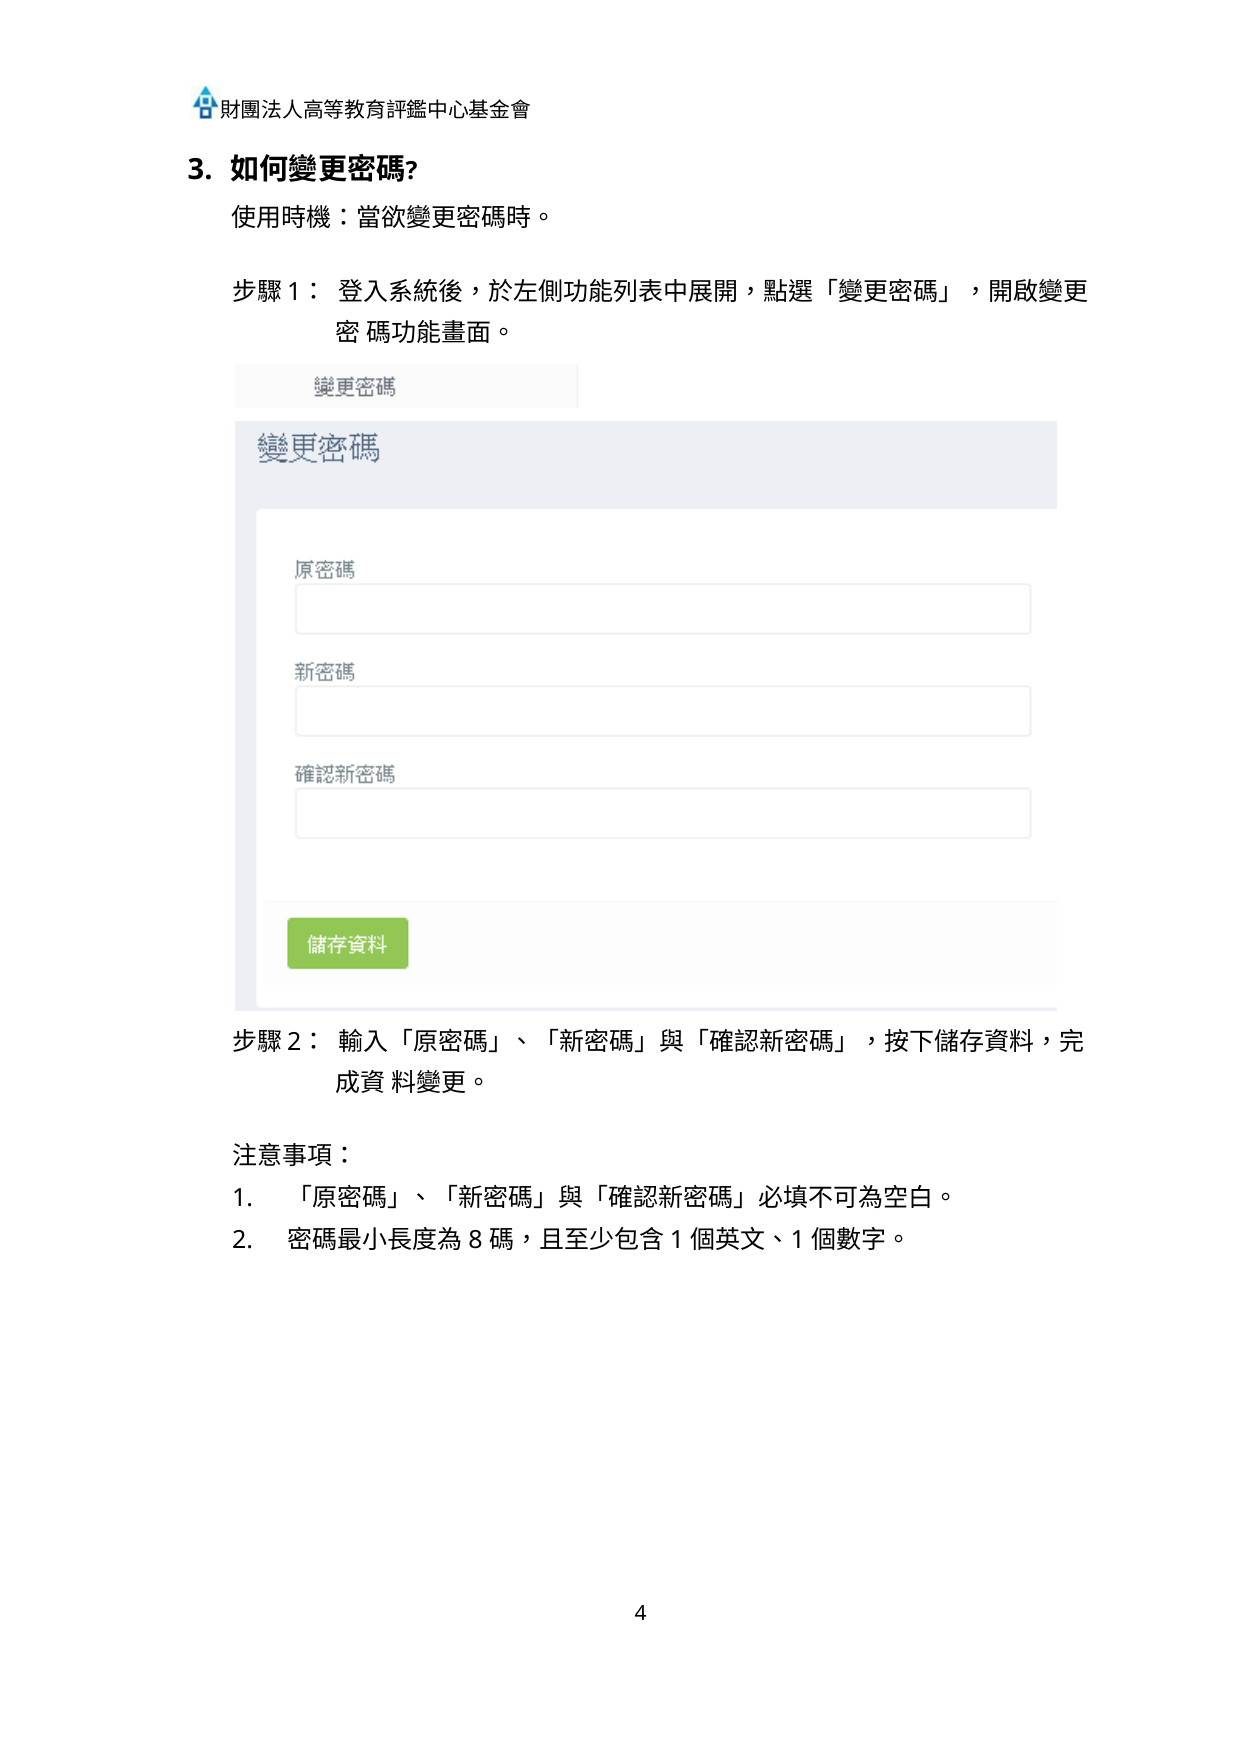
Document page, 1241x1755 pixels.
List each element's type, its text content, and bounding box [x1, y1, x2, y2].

text 使用時機：當欲變更密碼時。 [232, 197, 1109, 234]
text 財團法人高等教育評鑑中心基金會 [220, 91, 1109, 124]
text 步驟2： 輸入「原密碼」、「新密碼」與「確認新密碼」，按下儲存資料，完成資 料變更。 [232, 1017, 1109, 1100]
text 注意事項： [232, 1130, 1109, 1173]
text 1. 「原密碼」、「新密碼」與「確認新密碼」必填不可為空白。 [232, 1173, 1109, 1214]
text 步驟1： 登入系統後，於左側功能列表中展開，點選「變更密碼」，開啟變更密 碼功能畫面。 [232, 267, 1109, 350]
text 2. 密碼最小長度為 8 碼，且至少包含 1 個英文、1 個數字。 [232, 1214, 1109, 1257]
subtitle 3. 如何變更密碼? [187, 147, 1109, 188]
